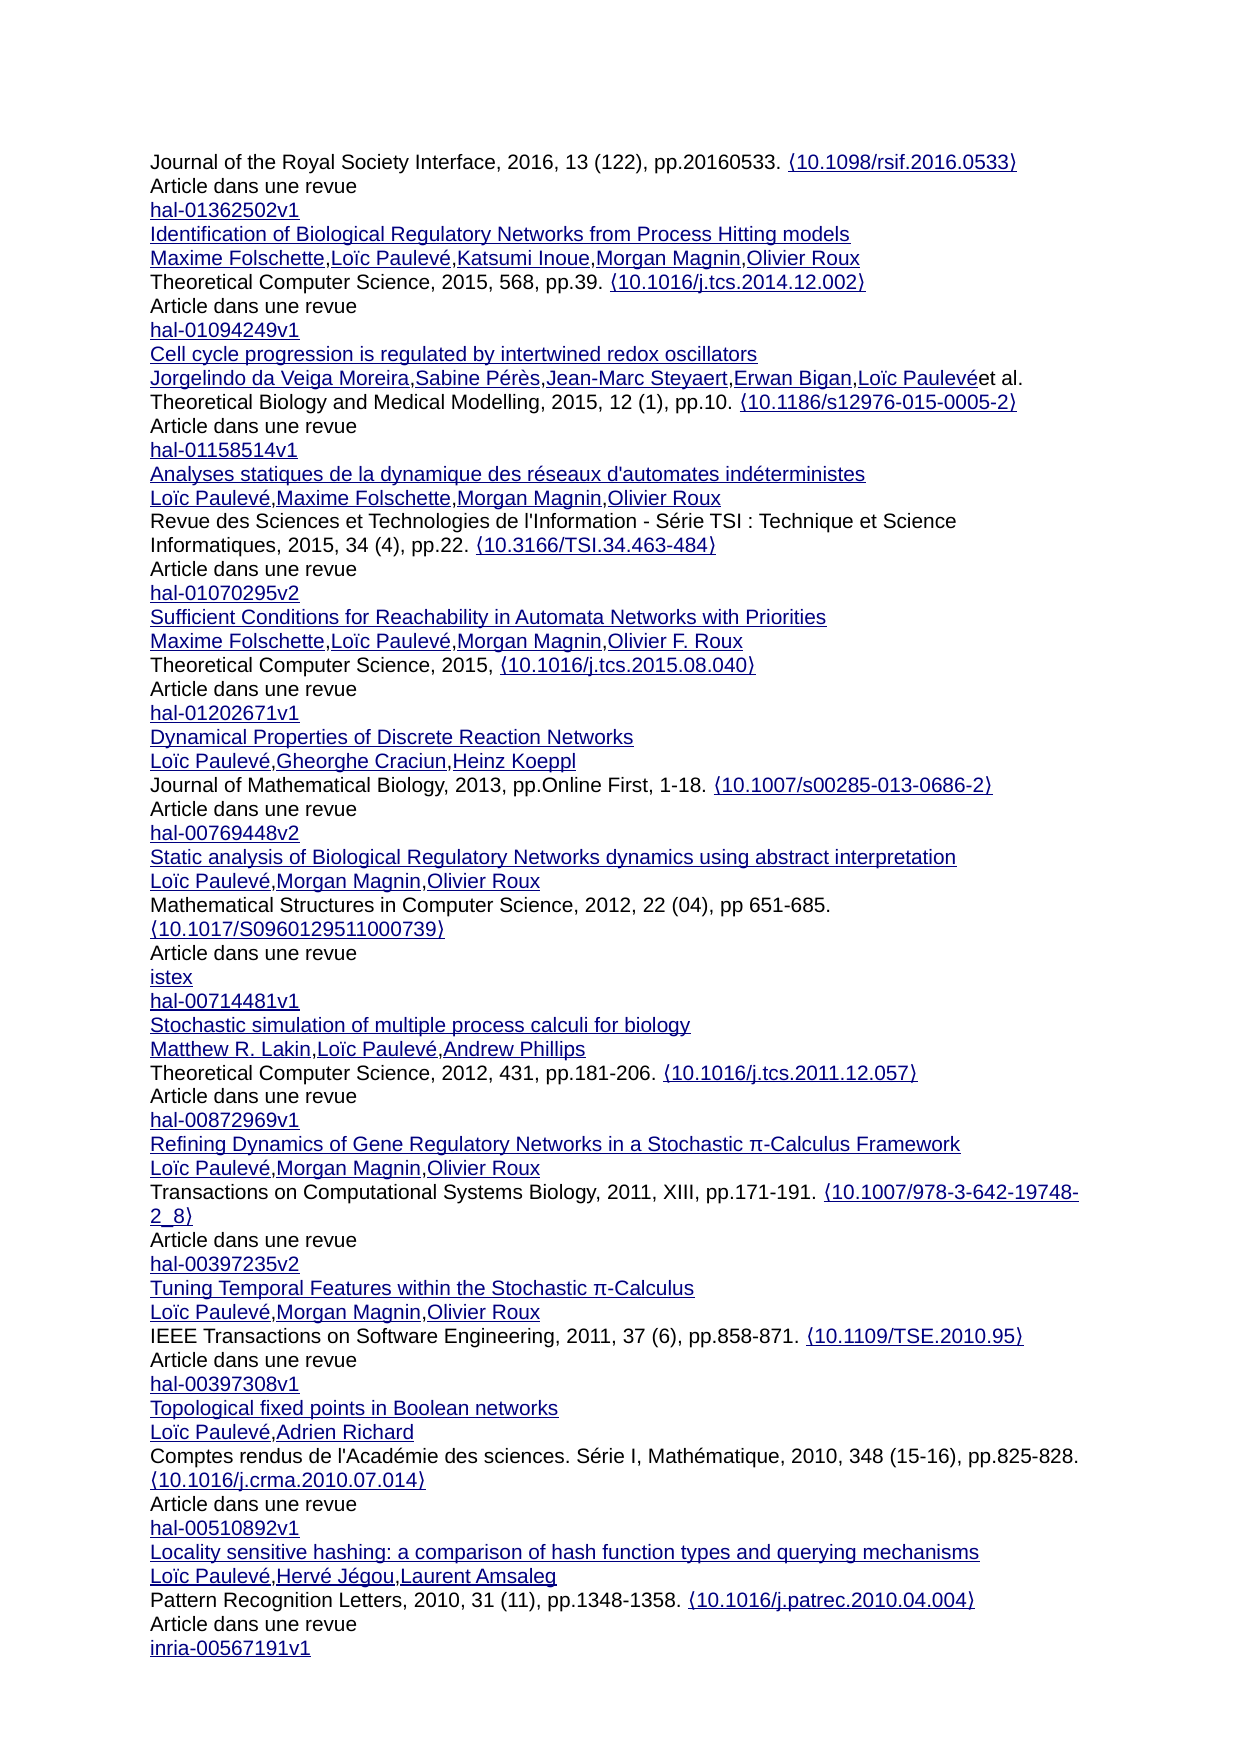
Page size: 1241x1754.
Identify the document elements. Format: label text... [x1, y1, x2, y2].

table_cell Sufficient Conditions for Reachability in Automata Networks with Priorities Maxime Folschette,Loïc Paulevé,Morgan Magnin,Olivier F. Roux Theoretical Computer Science, 2015, ⟨10.1016/j.tcs.2015.08.040⟩ Article dans une revue hal-01202671v1 [150, 605, 1090, 725]
table_cell Refining Dynamics of Gene Regulatory Networks in a Stochastic π-Calculus Framework Loïc Paulevé,Morgan Magnin,Olivier Roux Transactions on Computational Systems Biology, 2011, XIII, pp.171-191. ⟨10.1007/978-3-642-19748-2_8⟩ Article dans une revue hal-00397235v2 [150, 1132, 1090, 1276]
table_cell Analyses statiques de la dynamique des réseaux d'automates indéterministes Loïc Paulevé,Maxime Folschette,Morgan Magnin,Olivier Roux Revue des Sciences et Technologies de l'Information - Série TSI : Technique et Science Informatiques, 2015, 34 (4), pp.22. ⟨10.3166/TSI.34.463-484⟩ Article dans une revue hal-01070295v2 [150, 461, 1090, 605]
table_cell Identification of Biological Regulatory Networks from Process Hitting models Maxime Folschette,Loïc Paulevé,Katsumi Inoue,Morgan Magnin,Olivier Roux Theoretical Computer Science, 2015, 568, pp.39. ⟨10.1016/j.tcs.2014.12.002⟩ Article dans une revue hal-01094249v1 [150, 222, 1090, 342]
table_cell Tuning Temporal Features within the Stochastic π-Calculus Loïc Paulevé,Morgan Magnin,Olivier Roux IEEE Transactions on Software Engineering, 2011, 37 (6), pp.858-871. ⟨10.1109/TSE.2010.95⟩ Article dans une revue hal-00397308v1 [150, 1276, 1090, 1396]
table_cell Static analysis of Biological Regulatory Networks dynamics using abstract interpretation Loïc Paulevé,Morgan Magnin,Olivier Roux Mathematical Structures in Computer Science, 2012, 22 (04), pp 651-685. ⟨10.1017/S0960129511000739⟩ Article dans une revue istex hal-00714481v1 [150, 845, 1090, 1012]
table_cell Stochastic simulation of multiple process calculi for biology Matthew R. Lakin,Loïc Paulevé,Andrew Phillips Theoretical Computer Science, 2012, 431, pp.181-206. ⟨10.1016/j.tcs.2011.12.057⟩ Article dans une revue hal-00872969v1 [150, 1013, 1090, 1132]
table_cell Topological fixed points in Boolean networks Loïc Paulevé,Adrien Richard Comptes rendus de l'Académie des sciences. Série I, Mathématique, 2010, 348 (15-16), pp.825-828. ⟨10.1016/j.crma.2010.07.014⟩ Article dans une revue hal-00510892v1 [150, 1396, 1090, 1539]
table_cell Journal of the Royal Society Interface, 2016, 13 (122), pp.20160533. ⟨10.1098/rsif.2016.0533⟩ Article dans une revue hal-01362502v1 [150, 150, 1090, 222]
table_cell Cell cycle progression is regulated by intertwined redox oscillators Jorgelindo da Veiga Moreira,Sabine Pérès,Jean-Marc Steyaert,Erwan Bigan,Loïc Paulevéet al. Theoretical Biology and Medical Modelling, 2015, 12 (1), pp.10. ⟨10.1186/s12976-015-0005-2⟩ Article dans une revue hal-01158514v1 [150, 342, 1090, 461]
table_cell Locality sensitive hashing: a comparison of hash function types and querying mechanisms Loïc Paulevé,Hervé Jégou,Laurent Amsaleg Pattern Recognition Letters, 2010, 31 (11), pp.1348-1358. ⟨10.1016/j.patrec.2010.04.004⟩ Article dans une revue inria-00567191v1 [150, 1540, 1090, 1659]
table_cell Dynamical Properties of Discrete Reaction Networks Loïc Paulevé,Gheorghe Craciun,Heinz Koeppl Journal of Mathematical Biology, 2013, pp.Online First, 1-18. ⟨10.1007/s00285-013-0686-2⟩ Article dans une revue hal-00769448v2 [150, 725, 1090, 845]
